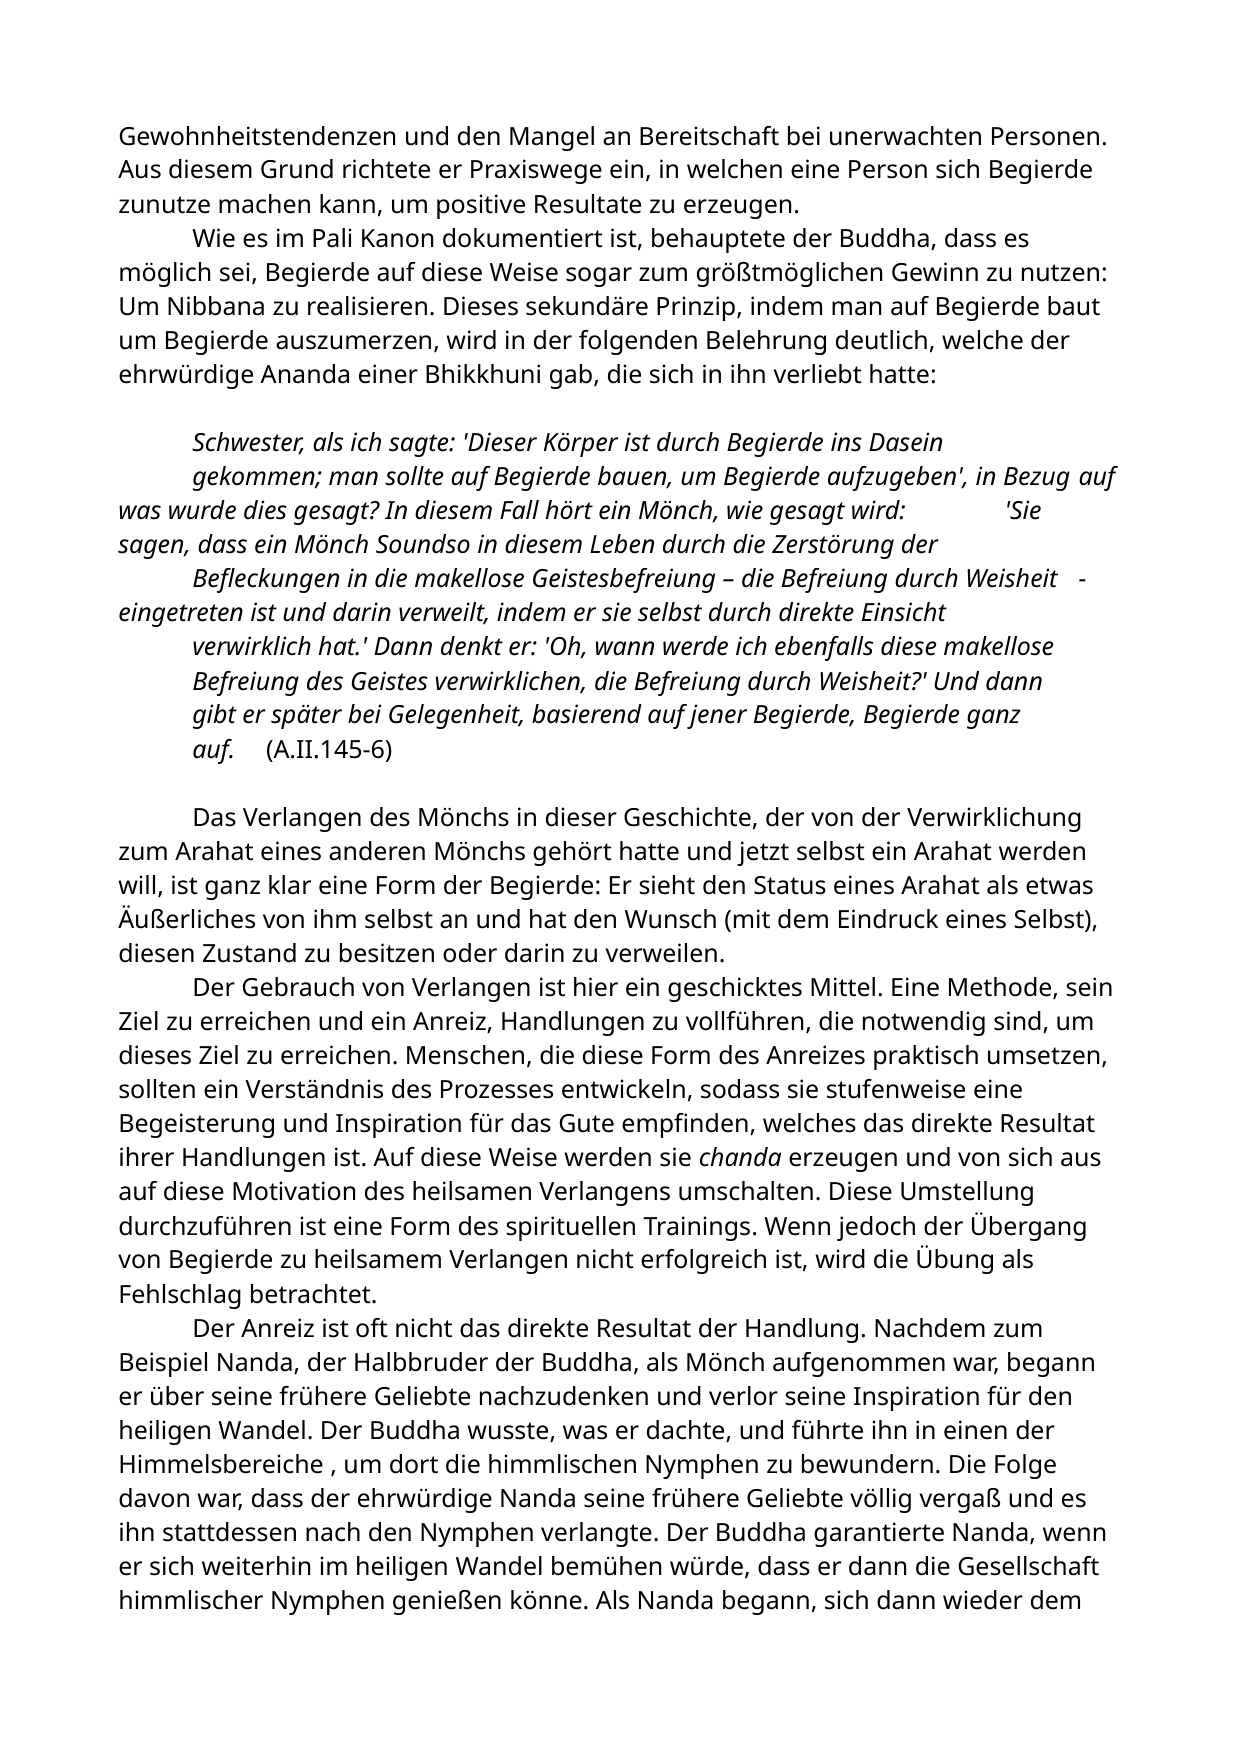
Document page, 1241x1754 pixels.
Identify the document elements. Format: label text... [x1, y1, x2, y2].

text Der Anreiz ist oft nicht das direkte Resultat der Handlung. Nachdem zum Beispiel Nanda, der Halbbruder der Buddha, als Mönch aufgenommen war, begann er über seine frühere Geliebte nachzudenken und verlor seine Inspiration für den heiligen Wandel. Der Buddha wusste, was er dachte, und führte ihn in einen der Himmelsbereiche , um dort die himmlischen Nymphen zu bewundern. Die Folge davon war, dass der ehrwürdige Nanda seine frühere Geliebte völlig vergaß und es ihn stattdessen nach den Nymphen verlangte. Der Buddha garantierte Nanda, wenn er sich weiterhin im heiligen Wandel bemühen würde, dass er dann die Gesellschaft himmlischer Nymphen genießen könne. Als Nanda begann, sich dann wieder dem [118, 1310, 1122, 1617]
text Schwester, als ich sagte: 'Dieser Körper ist durch Begierde ins Dasein gekommen; man sollte auf Begierde bauen, um Begierde aufzugeben', in Bezug auf was wurde dies gesagt? In diesem Fall hört ein Mönch, wie gesagt wird: 'Sie sagen, dass ein Mönch Soundso in diesem Leben durch die Zerstörung der Befleckungen in die makellose Geistesbefreiung – die Befreiung durch Weisheit - eingetreten ist und darin verweilt, indem er sie selbst durch direkte Einsicht verwirklich hat.' Dann denkt er: 'Oh, wann werde ich ebenfalls diese makellose Befreiung des Geistes verwirklichen, die Befreiung durch Weisheit?' Und dann gibt er später bei Gelegenheit, basierend auf jener Begierde, Begierde ganz auf. (A.II.145-6) [118, 425, 1122, 765]
text Der Gebrauch von Verlangen ist hier ein geschicktes Mittel. Eine Methode, sein Ziel zu erreichen und ein Anreiz, Handlungen zu vollführen, die notwendig sind, um dieses Ziel zu erreichen. Menschen, die diese Form des Anreizes praktisch umsetzen, sollten ein Verständnis des Prozesses entwickeln, sodass sie stufenweise eine Begeisterung und Inspiration für das Gute empfinden, welches das direkte Resultat ihrer Handlungen ist. Auf diese Weise werden sie chanda erzeugen und von sich aus auf diese Motivation des heilsamen Verlangens umschalten. Diese Umstellung durchzuführen ist eine Form des spirituellen Trainings. Wenn jedoch der Übergang von Begierde zu heilsamem Verlangen nicht erfolgreich ist, wird die Übung als Fehlschlag betrachtet. [118, 970, 1122, 1310]
text Wie es im Pali Kanon dokumentiert ist, behauptete der Buddha, dass es möglich sei, Begierde auf diese Weise sogar zum größtmöglichen Gewinn zu nutzen: Um Nibbana zu realisieren. Dieses sekundäre Prinzip, indem man auf Begierde baut um Begierde auszumerzen, wird in der folgenden Belehrung deutlich, welche der ehrwürdige Ananda einer Bhikkhuni gab, die sich in ihn verliebt hatte: [118, 220, 1122, 391]
text Das Verlangen des Mönchs in dieser Geschichte, der von der Verwirklichung zum Arahat eines anderen Mönchs gehört hatte und jetzt selbst ein Arahat werden will, ist ganz klar eine Form der Begierde: Er sieht den Status eines Arahat als etwas Äußerliches von ihm selbst an und hat den Wunsch (mit dem Eindruck eines Selbst), diesen Zustand zu besitzen oder darin zu verweilen. [118, 799, 1122, 970]
text Gewohnheitstendenzen und den Mangel an Bereitschaft bei unerwachten Personen. Aus diesem Grund richtete er Praxiswege ein, in welchen eine Person sich Begierde zunutze machen kann, um positive Resultate zu erzeugen. [118, 118, 1122, 220]
